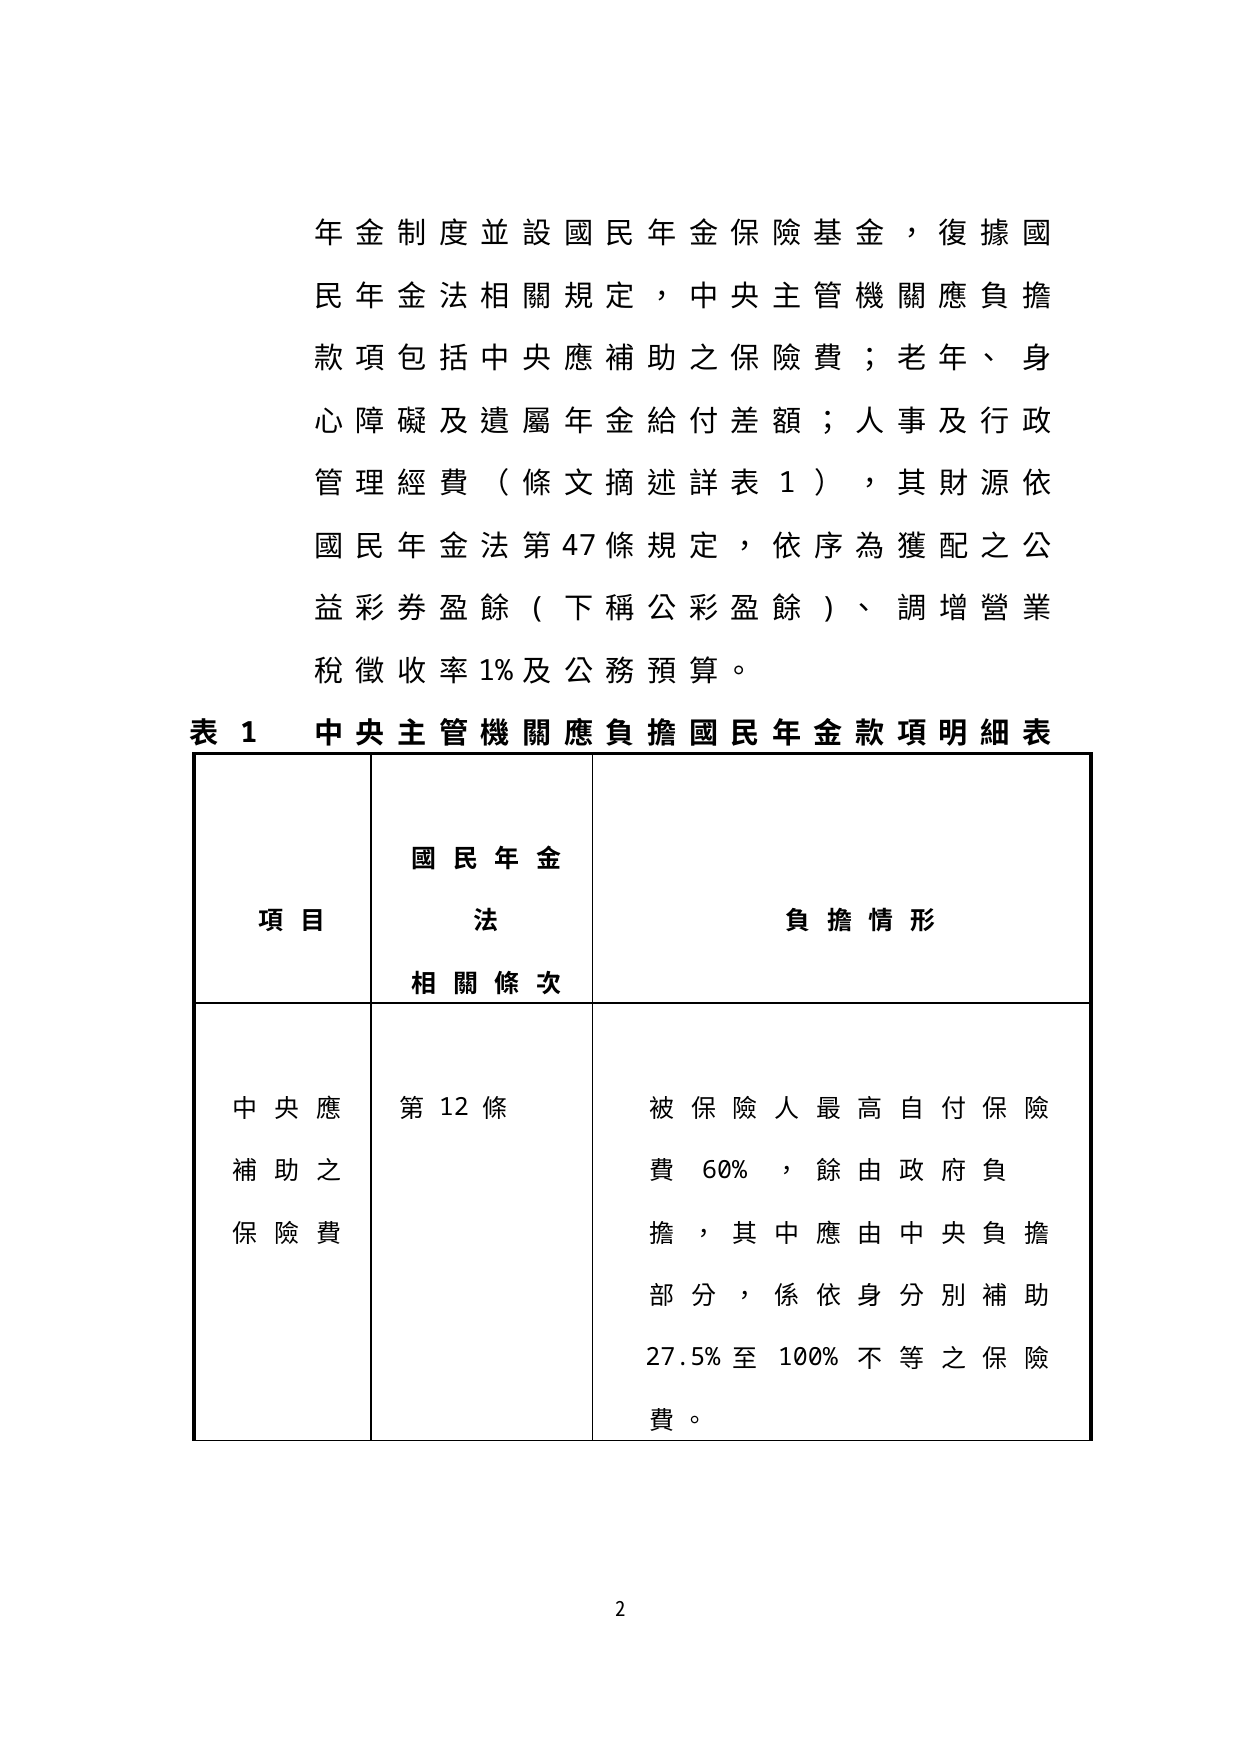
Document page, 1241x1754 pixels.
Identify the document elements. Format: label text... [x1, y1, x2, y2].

text 年金制度並設國民年金保險基金，復據國民年金法相關規定，中央主管機關應負擔款項包括中央應補助之保險費；老年、身心障礙及遺屬年金給付差額；人事及行政管理經費（條文摘述詳表1），其財源依國民年金法第47條規定，依序為獲配之公益彩券盈餘(下稱公彩盈餘)、調增營業稅徵收率1%及公務預算。 [271, 189, 1058, 689]
text 表1 中央主管機關應負擔國民年金款項明細表 [183, 689, 1058, 752]
table_cell 被保險人最高自付保險費60%，餘由政府負擔，其中應由中央負擔部分，係依身分別補助27.5%至100%不等之保險費。 [593, 1004, 1089, 1439]
table_cell 第12條 [372, 1004, 592, 1439]
table_header 項目 [196, 755, 370, 1002]
table_header 負擔情形 [593, 755, 1089, 1002]
table_header 國民年金法 相關條次 [372, 755, 592, 1002]
table_cell 中央應補助之保險費 [196, 1004, 370, 1439]
